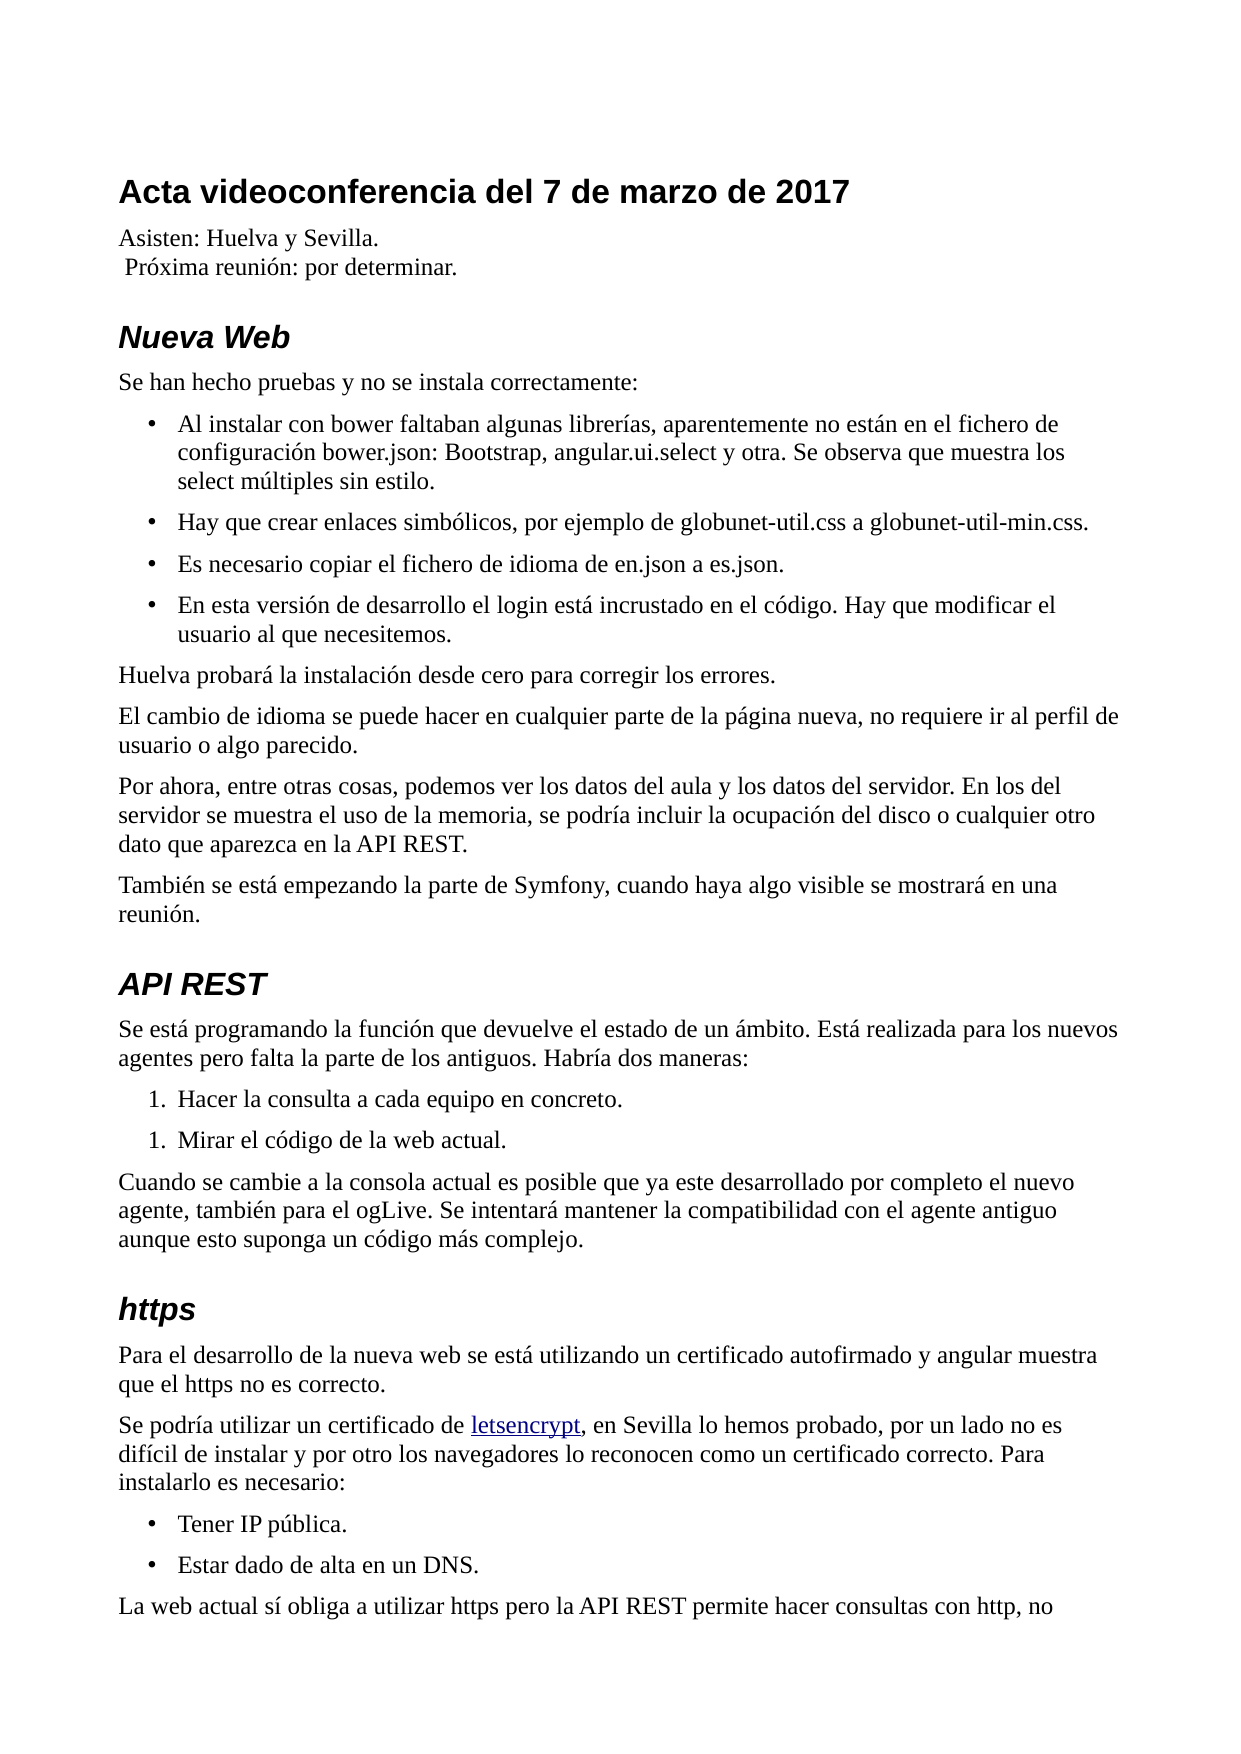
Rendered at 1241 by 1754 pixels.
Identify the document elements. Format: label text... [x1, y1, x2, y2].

text La web actual sí obliga a utilizar https pero la API REST permite hacer consultas con http, no [118, 1591, 1122, 1620]
list Es necesario copiar el fichero de idioma de en.json a es.json. [148, 549, 1122, 577]
list Tener IP pública. [148, 1509, 1122, 1537]
text Cuando se cambie a la consola actual es posible que ya este desarrollado por completo el nuevo agente, también para el ogLive. Se intentará mantener la compatibilidad con el agente antiguo aunque esto suponga un código más complejo. [118, 1167, 1122, 1253]
list Al instalar con bower faltaban algunas librerías, aparentemente no están en el fichero de configuración bower.json: Bootstrap, angular.ui.select y otra. Se observa que muestra los select múltiples sin estilo. [148, 409, 1122, 495]
list Mirar el código de la web actual. [148, 1126, 1122, 1154]
text Por ahora, entre otras cosas, podemos ver los datos del aula y los datos del servidor. En los del servidor se muestra el uso de la memoria, se podría incluir la ocupación del disco o cualquier otro dato que aparezca en la API REST. [118, 771, 1122, 857]
text El cambio de idioma se puede hacer en cualquier parte de la página nueva, no requiere ir al perfil de usuario o algo parecido. [118, 701, 1122, 759]
subtitle Nueva Web [118, 318, 1122, 355]
text Para el desarrollo de la nueva web se está utilizando un certificado autofirmado y angular muestra que el https no es correcto. [118, 1340, 1122, 1397]
text Asisten: Huelva y Sevilla. Próxima reunión: por determinar. [118, 223, 1122, 281]
text Huelva probará la instalación desde cero para corregir los errores. [118, 660, 1122, 689]
subtitle https [118, 1291, 1122, 1327]
list Estar dado de alta en un DNS. [148, 1550, 1122, 1579]
list Hay que crear enlaces simbólicos, por ejemplo de globunet-util.css a globunet-util-min.css. [148, 507, 1122, 536]
list En esta versión de desarrollo el login está incrustado en el código. Hay que modificar el usuario al que necesitemos. [148, 590, 1122, 647]
subtitle API REST [118, 965, 1122, 1002]
text Se han hecho pruebas y no se instala correctamente: [118, 367, 1122, 396]
text Se podría utilizar un certificado de ​letsencrypt, en Sevilla lo hemos probado, por un lado no es difícil de instalar y por otro los navegadores lo reconocen como un certificado correcto. Para instalarlo es necesario: [118, 1410, 1122, 1496]
text Se está programando la función que devuelve el estado de un ámbito. Está realizada para los nuevos agentes pero falta la parte de los antiguos. Habría dos maneras: [118, 1014, 1122, 1072]
text También se está empezando la parte de Symfony, cuando haya algo visible se mostrará en una reunión. [118, 870, 1122, 927]
subtitle Acta videoconferencia del 7 de marzo de 2017 [118, 172, 1122, 211]
list Hacer la consulta a cada equipo en concreto. [148, 1084, 1122, 1113]
